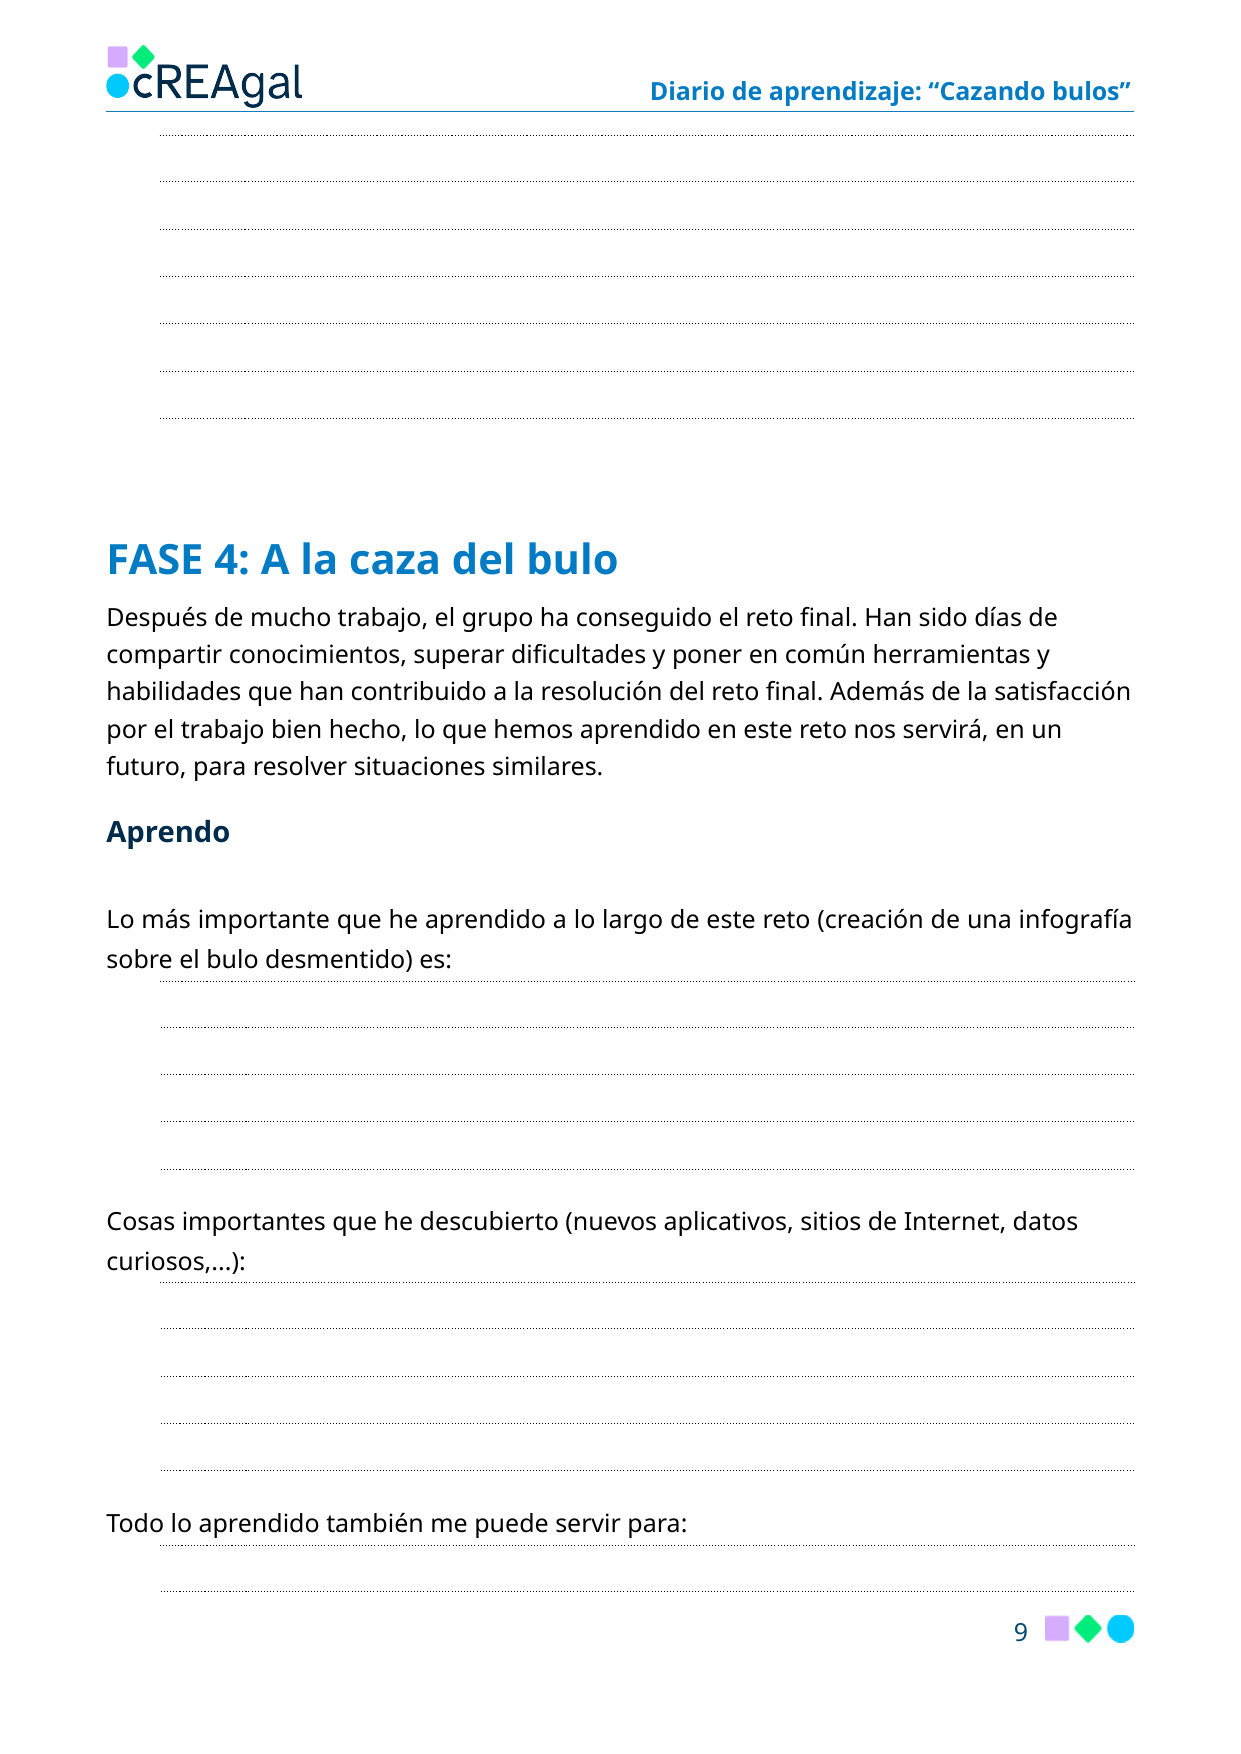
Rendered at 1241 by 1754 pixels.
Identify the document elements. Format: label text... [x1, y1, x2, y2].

table_cell [160, 1330, 246, 1377]
table_cell [160, 183, 245, 230]
table_cell [160, 1377, 246, 1424]
picture [106, 45, 302, 108]
table_cell [160, 277, 245, 324]
table_header [246, 981, 1134, 1028]
table_cell [246, 1028, 1134, 1075]
table_cell [245, 277, 1134, 324]
table_cell [246, 1123, 1134, 1170]
table_cell [160, 230, 245, 277]
picture [1124, 1631, 1135, 1643]
table_cell [160, 1075, 246, 1122]
table_cell [246, 1424, 1134, 1471]
picture [1045, 1615, 1118, 1643]
table_header [160, 1545, 246, 1592]
table_cell [246, 1075, 1134, 1122]
table_header [246, 1545, 1134, 1592]
table_cell [245, 372, 1134, 419]
text Cosas importantes que he descubierto (nuevos aplicativos, sitios de Internet, datos curiosos,...): [106, 1204, 1134, 1277]
table_cell [160, 324, 245, 372]
subtitle FASE 4: A la caza del bulo [106, 530, 1134, 587]
table_header [246, 1282, 1134, 1329]
subtitle Aprendo [106, 811, 1134, 851]
text Después de mucho trabajo, el grupo ha conseguido el reto final. Han sido días de compartir conocimientos, superar dificultades y poner en común herramientas y habilidades que han contribuido a la resolución del reto final. Además de la satisfacción por el trabajo bien hecho, lo que hemos aprendido en este reto nos servirá, en un futuro, para resolver situaciones similares. [106, 599, 1134, 783]
table_cell [245, 183, 1134, 230]
table_cell [245, 324, 1134, 372]
table_header [160, 135, 245, 182]
table_cell [160, 372, 245, 419]
text Todo lo aprendido también me puede servir para: [106, 1506, 1134, 1540]
table_cell [246, 1377, 1134, 1424]
picture [1128, 1615, 1135, 1625]
table_cell [160, 1123, 246, 1170]
table_cell [245, 230, 1134, 277]
table_header [160, 981, 246, 1028]
text Lo más importante que he aprendido a lo largo de este reto (creación de una infografía sobre el bulo desmentido) es: [106, 902, 1134, 975]
table_header [245, 135, 1134, 182]
table_cell [246, 1330, 1134, 1377]
table_header [160, 1282, 246, 1329]
table_cell [160, 1028, 246, 1075]
table_cell [160, 1424, 246, 1471]
